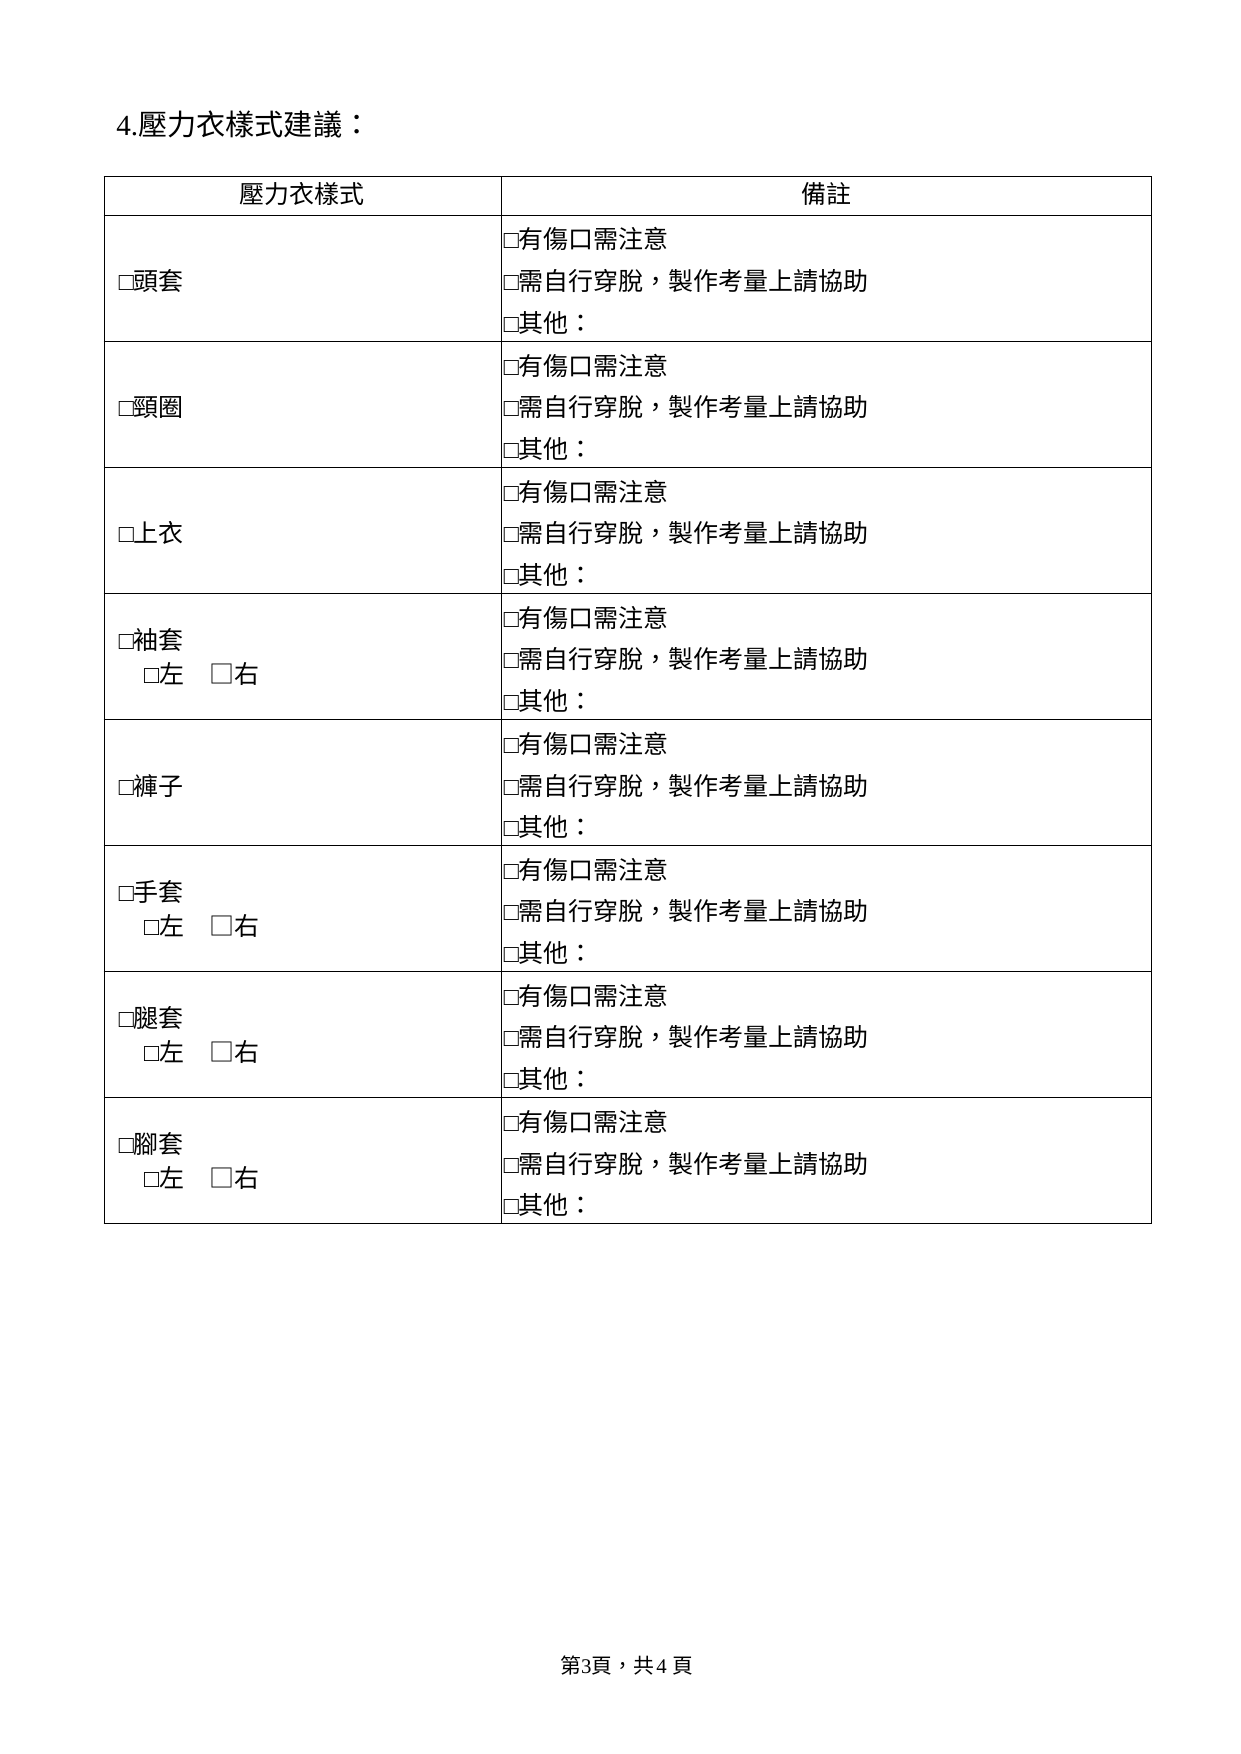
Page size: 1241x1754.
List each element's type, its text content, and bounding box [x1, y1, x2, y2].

table_cell □手套 □左 □右 [105, 846, 501, 971]
table_cell □有傷口需注意 □需自行穿脫，製作考量上請協助 □其他： [502, 720, 1151, 845]
table_header 壓力衣樣式 [105, 177, 501, 214]
text 第3頁，共4頁 [560, 1652, 1015, 1678]
table_cell □有傷口需注意 □需自行穿脫，製作考量上請協助 □其他： [502, 972, 1151, 1097]
table_cell □上衣 [105, 468, 501, 593]
table_cell □有傷口需注意 □需自行穿脫，製作考量上請協助 □其他： [502, 594, 1151, 719]
table_cell □頸圈 [105, 342, 501, 467]
table_cell □腿套 □左 □右 [105, 972, 501, 1097]
table_cell □有傷口需注意 □需自行穿脫，製作考量上請協助 □其他： [502, 342, 1151, 467]
table_header 備註 [502, 177, 1151, 214]
table_cell □有傷口需注意 □需自行穿脫，製作考量上請協助 □其他： [502, 846, 1151, 971]
table_cell □有傷口需注意 □需自行穿脫，製作考量上請協助 □其他： [502, 468, 1151, 593]
table_cell □有傷口需注意 □需自行穿脫，製作考量上請協助 □其他： [502, 1098, 1151, 1223]
table_cell □褲子 [105, 720, 501, 845]
table_cell □有傷口需注意 □需自行穿脫，製作考量上請協助 □其他： [502, 216, 1151, 341]
table_cell □袖套 □左 □右 [105, 594, 501, 719]
table_cell □腳套 □左 □右 [105, 1098, 501, 1223]
table_cell □頭套 [105, 216, 501, 341]
text 4.壓力衣樣式建議： [116, 106, 1015, 142]
